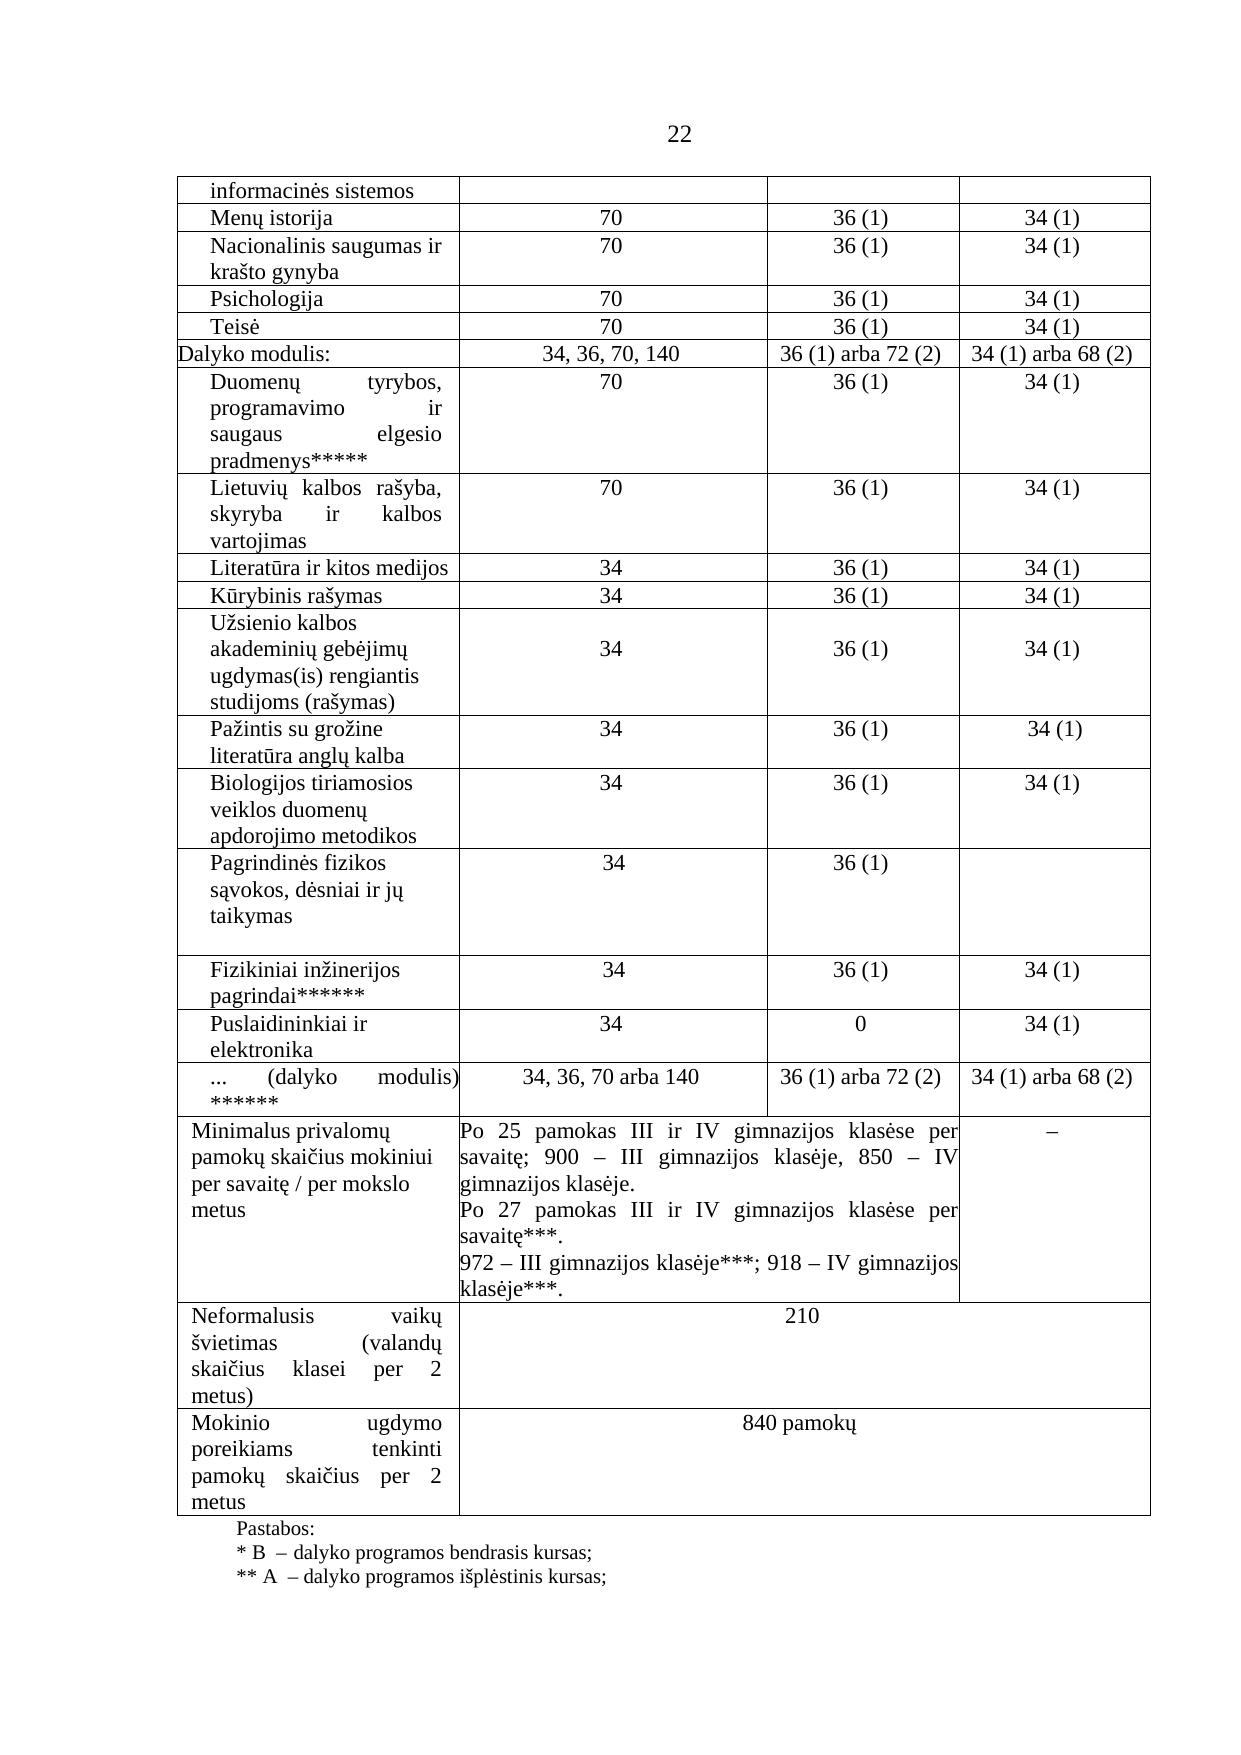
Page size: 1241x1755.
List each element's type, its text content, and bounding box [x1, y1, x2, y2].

table_cell ... (dalyko modulis) ****** [178, 1063, 459, 1116]
table_cell Po 25 pamokas III ir IV gimnazijos klasėse per savaitę; 900 – III gimnazijos klasėje, 850 – IV gimnazijos klasėje. Po 27 pamokas III ir IV gimnazijos klasėse per savaitę***. 972 – III gimnazijos klasėje***; 918 – IV gimnazijos klasėje***. [460, 1117, 959, 1302]
text ** A – dalyko programos išplėstinis kursas; [177, 1564, 1182, 1588]
table_cell Lietuvių kalbos rašyba, skyryba ir kalbos vartojimas [178, 474, 459, 553]
table_cell 34 (1) [960, 368, 1150, 473]
table_cell 34 [460, 582, 767, 608]
table_cell 34 (1) arba 68 (2) [960, 340, 1150, 367]
table_cell 34 (1) [960, 554, 1150, 581]
table_cell Minimalus privalomų pamokų skaičius mokiniui per savaitę / per mokslo metus [178, 1117, 459, 1302]
table_cell 34 (1) arba 68 (2) [960, 1063, 1150, 1116]
table_cell 34 (1) [960, 204, 1150, 231]
table_cell 34 (1) [960, 286, 1150, 312]
table_cell Fizikiniai inžinerijos pagrindai****** [178, 956, 459, 1008]
table_cell 36 (1) [768, 609, 959, 714]
table_cell 0 [768, 1010, 959, 1062]
table_cell informacinės sistemos [178, 177, 459, 203]
table_cell 34 (1) [960, 956, 1150, 1008]
table_cell 34 [460, 956, 767, 1008]
table_cell 70 [460, 204, 767, 231]
table_cell Dalyko modulis: [178, 340, 459, 367]
table_cell Pagrindinės fizikos sąvokos, dėsniai ir jų taikymas [178, 849, 459, 955]
table_cell 34 (1) [960, 1010, 1150, 1062]
table_cell 36 (1) [768, 554, 959, 581]
table_cell 36 (1) [768, 956, 959, 1008]
table_cell 34 [460, 1010, 767, 1062]
table_cell Biologijos tiriamosios veiklos duomenų apdorojimo metodikos [178, 769, 459, 848]
table_cell Psichologija [178, 286, 459, 312]
table_cell 34 [460, 716, 767, 768]
table_cell 36 (1) [768, 474, 959, 553]
table_cell 34 [460, 554, 767, 581]
table_cell [460, 177, 767, 203]
table_cell 34 (1) [960, 313, 1150, 339]
table_cell Puslaidininkiai ir elektronika [178, 1010, 459, 1062]
table_cell 34 [460, 769, 767, 848]
table_cell 70 [460, 474, 767, 553]
table_cell 210 [460, 1303, 1150, 1408]
table_cell [768, 177, 959, 203]
table_cell 70 [460, 286, 767, 312]
table_cell 34 (1) [960, 609, 1150, 714]
table_cell [960, 849, 1150, 955]
table_cell 34 (1) [960, 716, 1150, 768]
table_cell 36 (1) [768, 368, 959, 473]
table_cell 34 (1) [960, 582, 1150, 608]
table_cell 36 (1) [768, 232, 959, 284]
table_cell 34 (1) [960, 474, 1150, 553]
table_cell – [960, 1117, 1150, 1302]
table_cell 36 (1) [768, 204, 959, 231]
table_cell 36 (1) [768, 769, 959, 848]
table_cell 36 (1) [768, 716, 959, 768]
table_cell 34, 36, 70 arba 140 [460, 1063, 767, 1116]
table_cell Teisė [178, 313, 459, 339]
table_cell 36 (1) arba 72 (2) [768, 340, 959, 367]
table_cell Nacionalinis saugumas ir krašto gynyba [178, 232, 459, 284]
table_cell 36 (1) arba 72 (2) [768, 1063, 959, 1116]
table_cell 34 [460, 609, 767, 714]
table_cell 36 (1) [768, 849, 959, 955]
table_cell Neformalusis vaikų švietimas (valandų skaičius klasei per 2 metus) [178, 1303, 459, 1408]
table_cell Menų istorija [178, 204, 459, 231]
table_cell 70 [460, 368, 767, 473]
table_cell Mokinio ugdymo poreikiams tenkinti pamokų skaičius per 2 metus [178, 1409, 459, 1514]
table_cell Kūrybinis rašymas [178, 582, 459, 608]
table_cell 36 (1) [768, 582, 959, 608]
table_cell 36 (1) [768, 313, 959, 339]
table_cell Duomenų tyrybos, programavimo ir saugaus elgesio pradmenys***** [178, 368, 459, 473]
table_cell Literatūra ir kitos medijos [178, 554, 459, 581]
text Pastabos: [177, 1516, 1182, 1539]
table_cell 70 [460, 313, 767, 339]
table_cell 840 pamokų [460, 1409, 1150, 1514]
table_cell 34 (1) [960, 769, 1150, 848]
table_cell 34, 36, 70, 140 [460, 340, 767, 367]
text * B – dalyko programos bendrasis kursas; [177, 1539, 1182, 1564]
table_cell 70 [460, 232, 767, 284]
table_cell [960, 177, 1150, 203]
table_cell 34 [460, 849, 767, 955]
table_cell Užsienio kalbos akademinių gebėjimų ugdymas(is) rengiantis studijoms (rašymas) [178, 609, 459, 714]
table_cell 34 (1) [960, 232, 1150, 284]
table_cell Pažintis su grožine literatūra anglų kalba [178, 716, 459, 768]
table_cell 36 (1) [768, 286, 959, 312]
